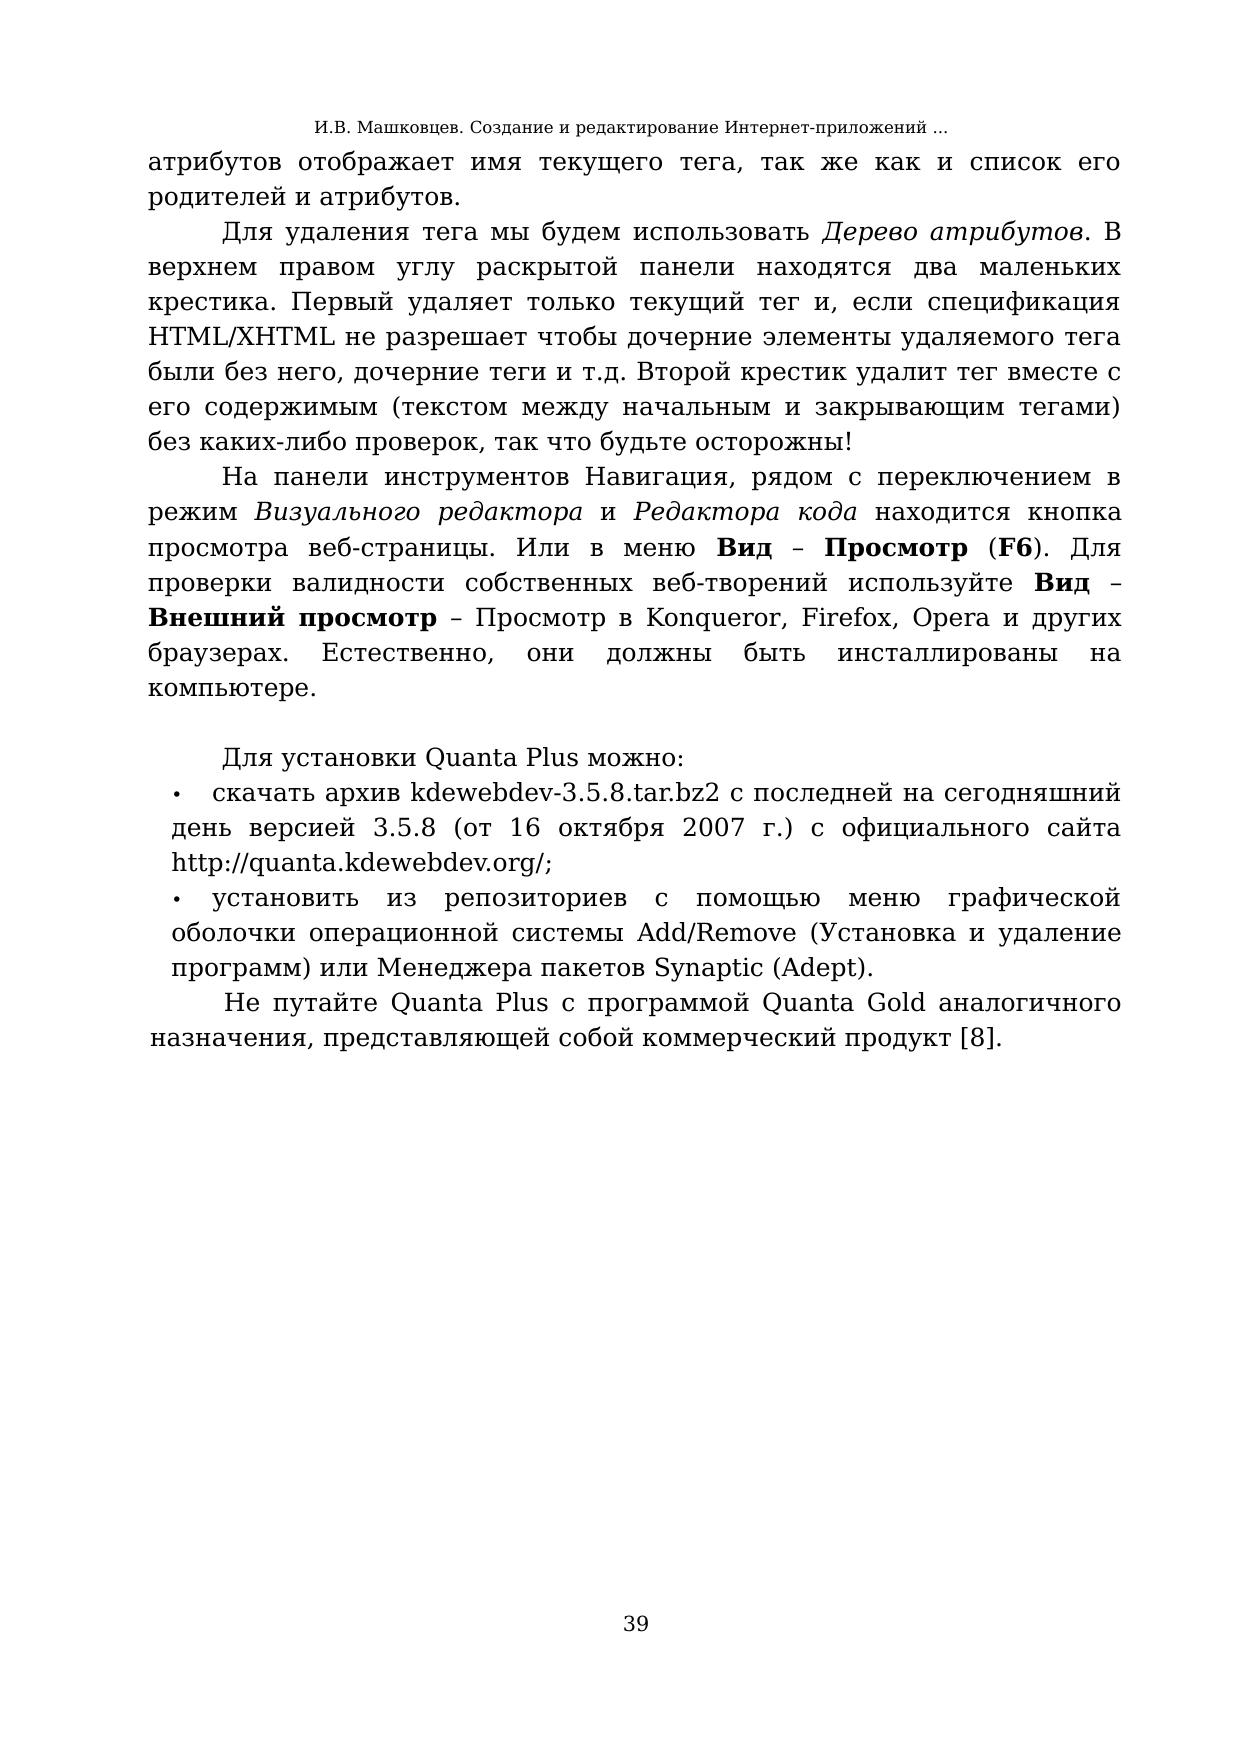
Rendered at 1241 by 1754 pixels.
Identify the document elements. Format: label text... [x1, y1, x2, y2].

text Не путайте Quanta Plus с программой Quanta Gold аналогичного назначения, представляющей собой коммерческий продукт [8]. [150, 988, 1122, 1052]
text Для удаления тега мы будем использовать Дерево атрибутов. В верхнем правом углу раскрытой панели находятся два маленьких крестика. Первый удаляет только текущий тег и, если спецификация HTML/XHTML не разрешает чтобы дочерние элементы удаляемого тега были без него, дочерние теги и т.д. Второй крестик удалит тег вместе с его содержимым (текстом между начальным и закрывающим тегами) без каких-либо проверок, так что будьте осторожны! [148, 218, 1122, 457]
list установить из репозиториев с помощью меню графической оболочки операционной системы Add/Remove (Установка и удаление программ) или Менеджера пакетов Synaptic (Adept). [148, 883, 1122, 982]
text На панели инструментов Навигация, рядом с переключением в режим Визуального редактора и Редактора кода находится кнопка просмотра веб-страницы. Или в меню Вид – Просмотр (F6). Для проверки валидности собственных веб-творений используйте Вид – Внешний просмотр – Просмотр в Konqueror, Firefox, Opera и других браузерах. Естественно, они должны быть инсталлированы на компьютере. [148, 463, 1122, 702]
text Для установки Quanta Plus можно: [148, 743, 1122, 772]
list скачать архив kdewebdev-3.5.8.tar.bz2 с последней на сегодняшний день версией 3.5.8 (от 16 октября 2007 г.) с официального сайта http://quanta.kdewebdev.org/; [148, 778, 1122, 877]
text атрибутов отображает имя текущего тега, так же как и список его родителей и атрибутов. [148, 148, 1122, 212]
